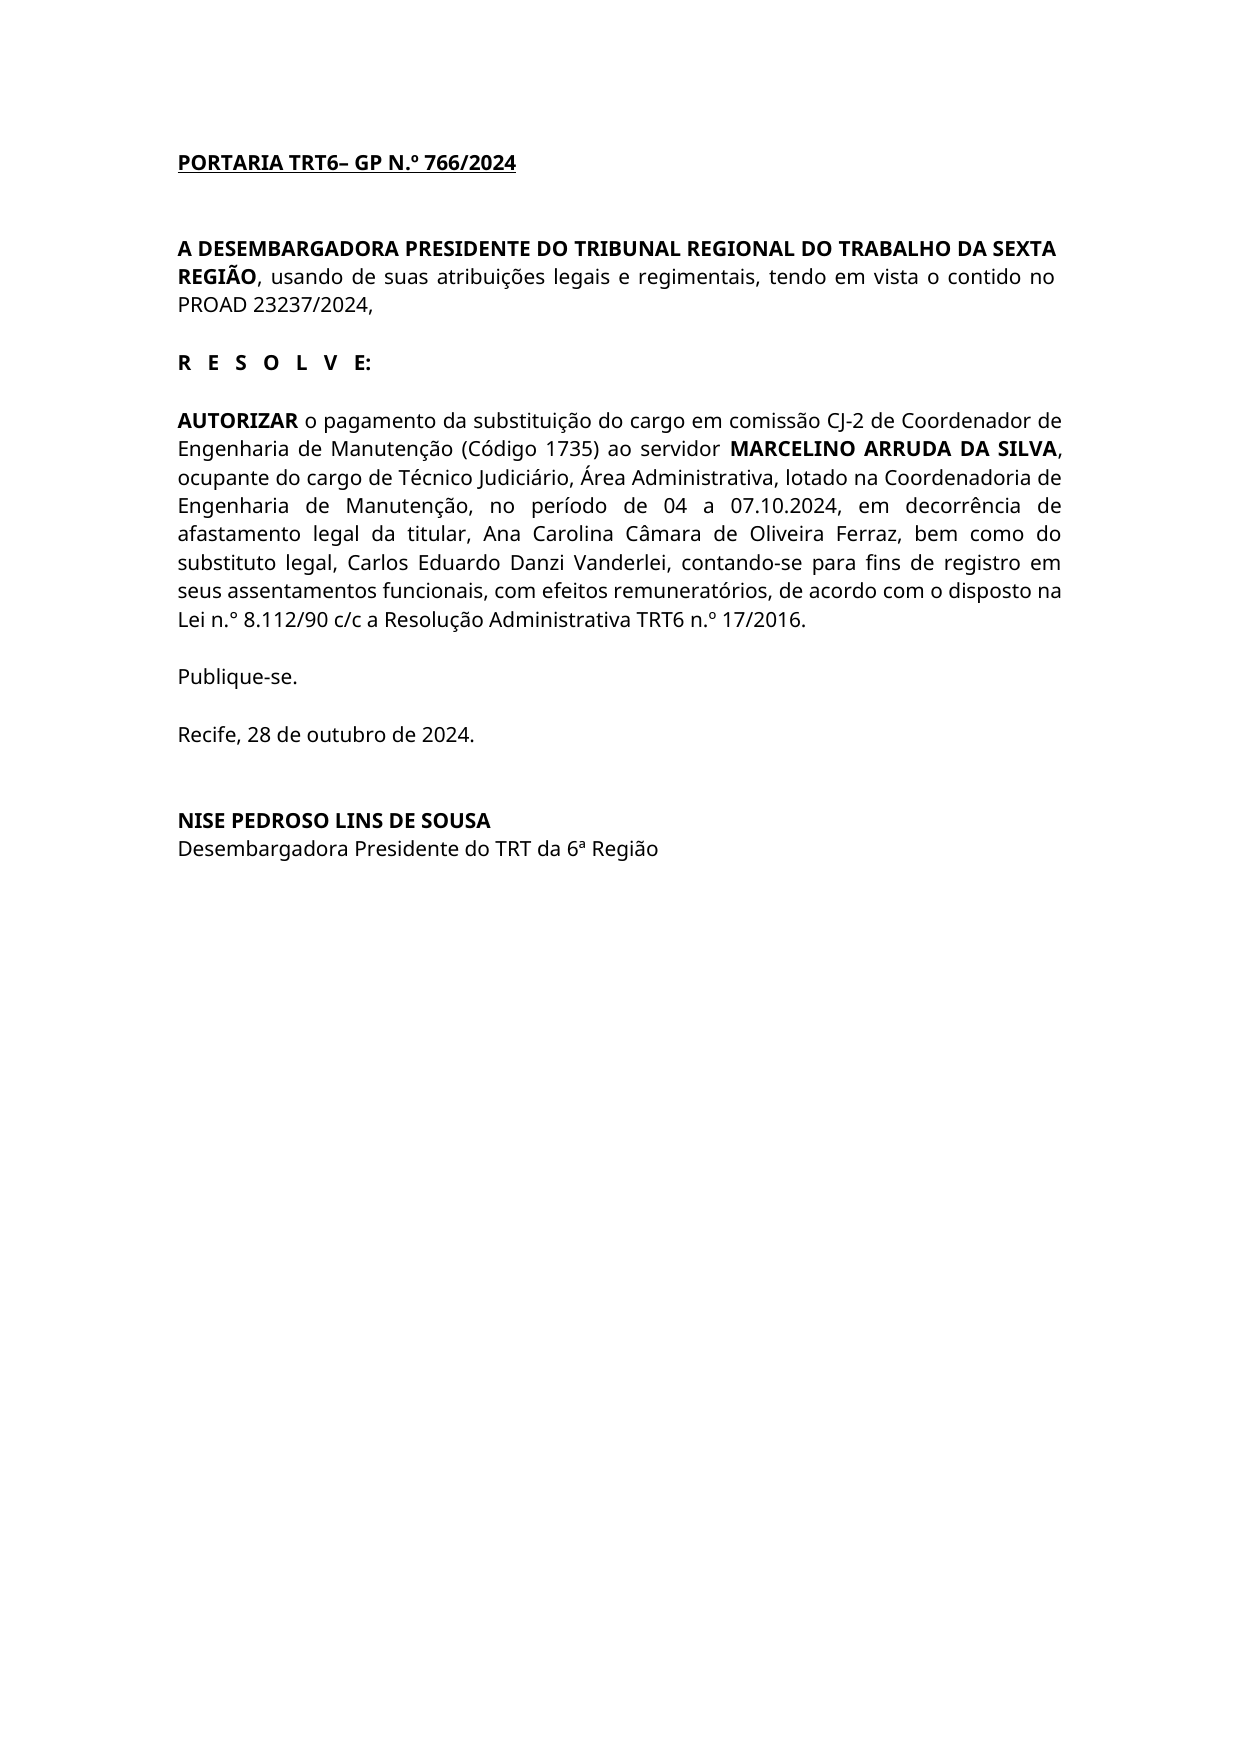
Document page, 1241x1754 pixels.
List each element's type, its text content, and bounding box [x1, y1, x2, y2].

text NISE PEDROSO LINS DE SOUSA [177, 806, 1071, 834]
text R E S O L V E: [177, 348, 1063, 377]
text Desembargadora Presidente do TRT da 6ª Região [177, 834, 1071, 863]
text Publique-se. [177, 662, 1063, 691]
text AUTORIZAR o pagamento da substituição do cargo em comissão CJ-2 de Coordenador de Engenharia de Manutenção (Código 1735) ao servidor MARCELINO ARRUDA DA SILVA, ocupante do cargo de Técnico Judiciário, Área Administrativa, lotado na Coordenadoria de Engenharia de Manutenção, no período de 04 a 07.10.2024, em decorrência de afastamento legal da titular, Ana Carolina Câmara de Oliveira Ferraz, bem como do substituto legal, Carlos Eduardo Danzi Vanderlei, contando-se para fins de registro em seus assentamentos funcionais, com efeitos remuneratórios, de acordo com o disposto na Lei n.° 8.112/90 c/c a Resolução Administrativa TRT6 n.º 17/2016. [177, 406, 1063, 633]
text A DESEMBARGADORA PRESIDENTE DO TRIBUNAL REGIONAL DO TRABALHO DA SEXTA REGIÃO, usando de suas atribuições legais e regimentais, tendo em vista o contido no PROAD 23237/2024, [177, 234, 1057, 319]
text Recife, 28 de outubro de 2024. [177, 720, 1063, 748]
text PORTARIA TRT6– GP N.º 766/2024 [177, 148, 1063, 176]
